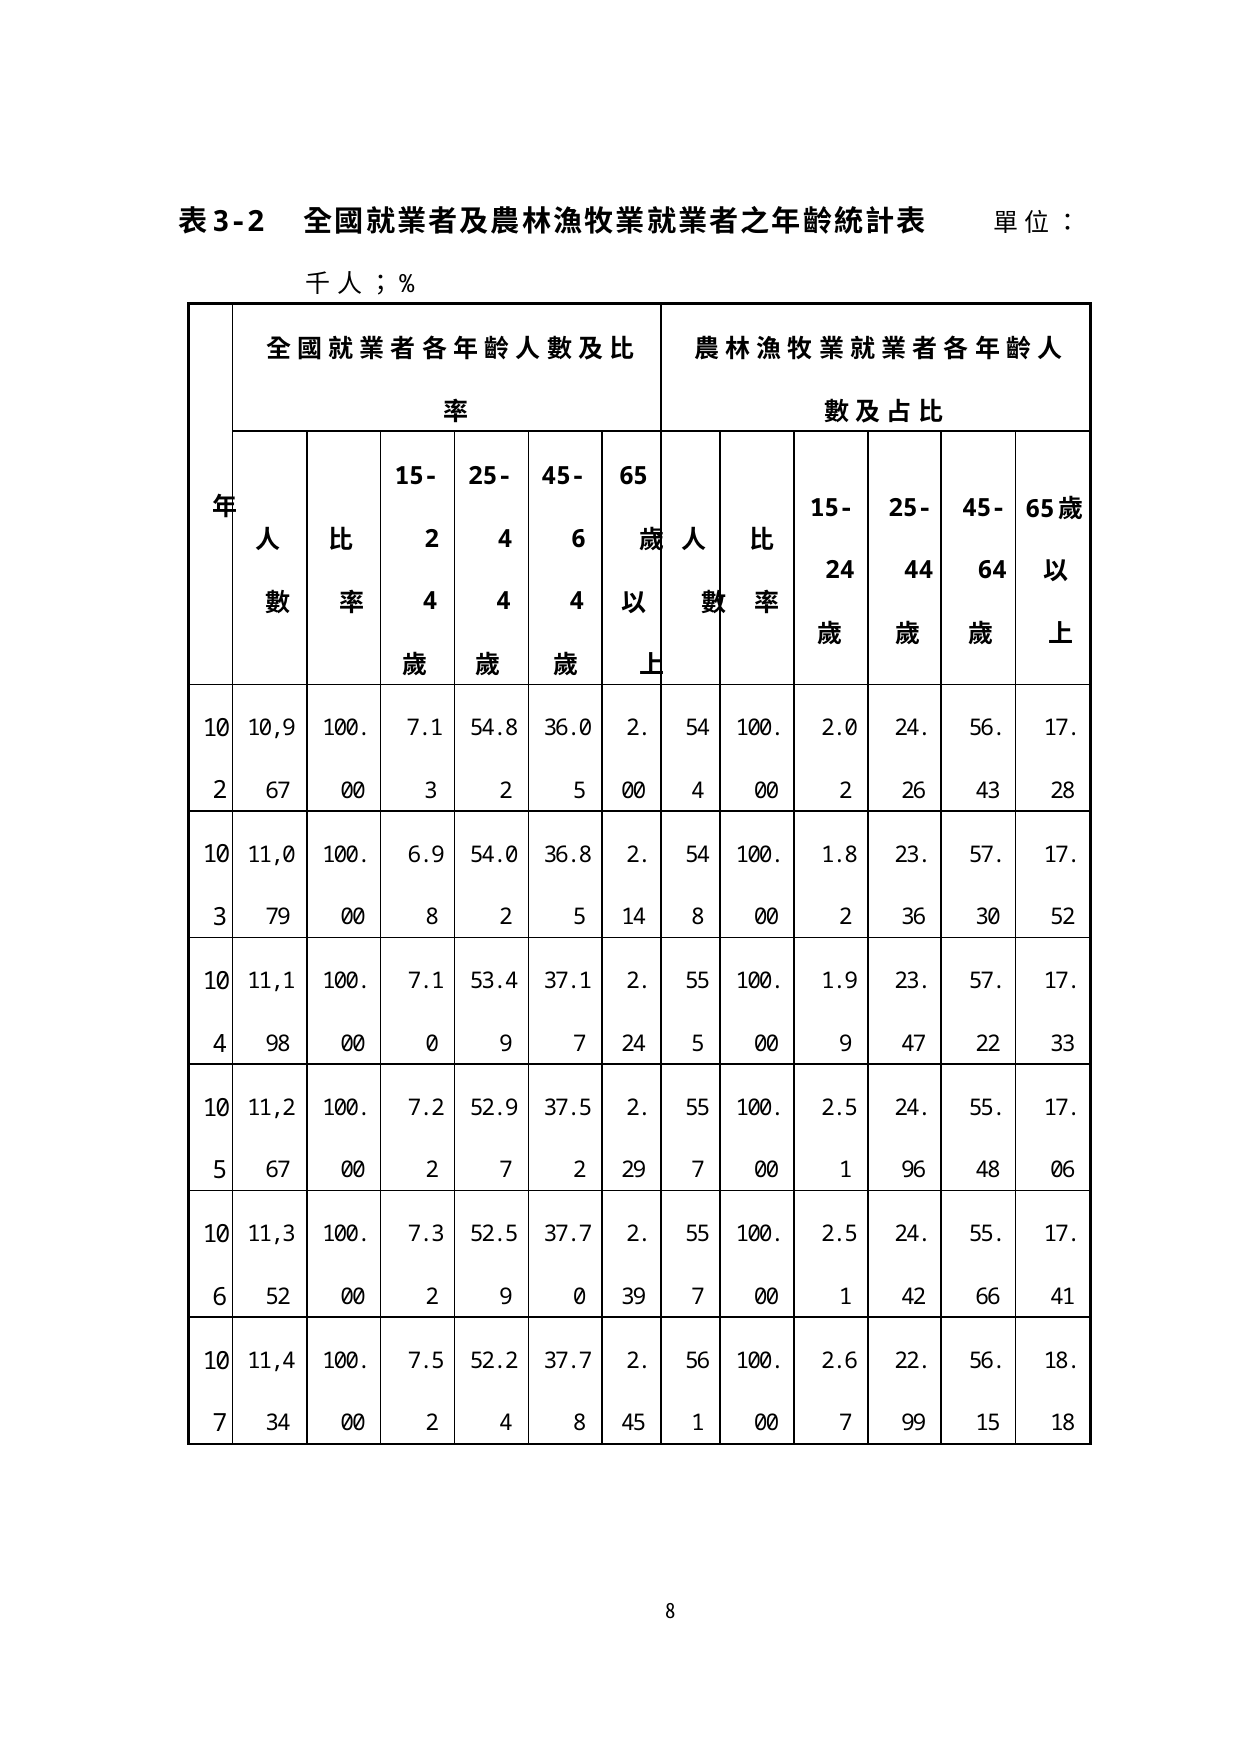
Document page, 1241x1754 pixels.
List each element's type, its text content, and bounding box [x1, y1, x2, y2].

table_cell 37.17 [529, 938, 601, 1063]
table_header 全國就業者各年齡人數及比率 [233, 305, 660, 430]
table_cell 2.14 [603, 812, 660, 937]
table_cell 25-44 歲 [455, 432, 528, 683]
table_cell 2.29 [603, 1065, 660, 1190]
table_cell 52.24 [455, 1318, 528, 1443]
text 表3-2 全國就業者及農林漁牧業就業者之年齡統計表 單位：千人；% [177, 177, 1063, 302]
table_cell 24.42 [869, 1191, 940, 1316]
table_cell 23.47 [869, 938, 940, 1063]
table_cell 557 [662, 1065, 719, 1190]
table_cell 100.00 [721, 1065, 793, 1190]
table_cell 7.22 [381, 1065, 454, 1190]
table_cell 104 [190, 938, 232, 1063]
table_cell 52.97 [455, 1065, 528, 1190]
table_cell 22.99 [869, 1318, 940, 1443]
table_header 年 [190, 305, 232, 683]
table_cell 65歲 以上 [603, 432, 660, 683]
table_cell 15-24 歲 [381, 432, 454, 683]
table_cell 11,198 [233, 938, 306, 1063]
table_cell 100.00 [721, 938, 793, 1063]
table_cell 2.02 [795, 685, 867, 810]
table_cell 52.59 [455, 1191, 528, 1316]
table_cell 23.36 [869, 812, 940, 937]
table_cell 17.52 [1016, 812, 1089, 937]
table_cell 11,434 [233, 1318, 306, 1443]
table_cell 17.33 [1016, 938, 1089, 1063]
table_cell 2.51 [795, 1191, 867, 1316]
table_cell 17.41 [1016, 1191, 1089, 1316]
table_cell 人數 [662, 432, 719, 683]
table_cell 1.82 [795, 812, 867, 937]
table_cell 107 [190, 1318, 232, 1443]
table_cell 106 [190, 1191, 232, 1316]
table_cell 55.66 [942, 1191, 1015, 1316]
table_cell 2.45 [603, 1318, 660, 1443]
table_cell 11,352 [233, 1191, 306, 1316]
table_cell 17.06 [1016, 1065, 1089, 1190]
table_cell 100.00 [721, 812, 793, 937]
table_cell 37.78 [529, 1318, 601, 1443]
table_cell 100.00 [308, 685, 380, 810]
table_cell 100.00 [721, 1318, 793, 1443]
table_cell 55.48 [942, 1065, 1015, 1190]
table_cell 65歲 以上 [1016, 432, 1089, 683]
table_cell 6.98 [381, 812, 454, 937]
table_cell 103 [190, 812, 232, 937]
table_cell 102 [190, 685, 232, 810]
table_cell 24.96 [869, 1065, 940, 1190]
table_cell 100.00 [308, 938, 380, 1063]
table_cell 56.43 [942, 685, 1015, 810]
table_cell 7.52 [381, 1318, 454, 1443]
table_cell 544 [662, 685, 719, 810]
table_cell 1.99 [795, 938, 867, 1063]
table_cell 100.00 [308, 1318, 380, 1443]
table_cell 人數 [233, 432, 306, 683]
table_cell 17.28 [1016, 685, 1089, 810]
table_cell 45-64 歲 [529, 432, 601, 683]
table_cell 555 [662, 938, 719, 1063]
table_cell 37.52 [529, 1065, 601, 1190]
table_cell 比率 [308, 432, 380, 683]
table_cell 2.39 [603, 1191, 660, 1316]
table_cell 11,079 [233, 812, 306, 937]
table_cell 15-24 歲 [795, 432, 867, 683]
table_cell 557 [662, 1191, 719, 1316]
table_cell 36.05 [529, 685, 601, 810]
table_cell 56.15 [942, 1318, 1015, 1443]
table_cell 100.00 [721, 685, 793, 810]
table_cell 7.13 [381, 685, 454, 810]
table_cell 比率 [721, 432, 793, 683]
table_cell 45-64 歲 [942, 432, 1015, 683]
table_cell 100.00 [308, 812, 380, 937]
table_cell 7.32 [381, 1191, 454, 1316]
table_cell 57.30 [942, 812, 1015, 937]
table_cell 100.00 [308, 1065, 380, 1190]
table_cell 2.00 [603, 685, 660, 810]
table_cell 7.10 [381, 938, 454, 1063]
table_header 農林漁牧業就業者各年齡人數及占比 [662, 305, 1089, 430]
table_cell 53.49 [455, 938, 528, 1063]
table_cell 18.18 [1016, 1318, 1089, 1443]
table_cell 548 [662, 812, 719, 937]
table_cell 2.51 [795, 1065, 867, 1190]
table_cell 2.24 [603, 938, 660, 1063]
table_cell 36.85 [529, 812, 601, 937]
table_cell 24.26 [869, 685, 940, 810]
table_cell 10,967 [233, 685, 306, 810]
table_cell 100.00 [308, 1191, 380, 1316]
table_cell 54.02 [455, 812, 528, 937]
table_cell 37.70 [529, 1191, 601, 1316]
table_cell 2.67 [795, 1318, 867, 1443]
table_cell 11,267 [233, 1065, 306, 1190]
table_cell 561 [662, 1318, 719, 1443]
table_cell 54.82 [455, 685, 528, 810]
table_cell 57.22 [942, 938, 1015, 1063]
table_cell 25-44 歲 [869, 432, 940, 683]
table_cell 105 [190, 1065, 232, 1190]
table_cell 100.00 [721, 1191, 793, 1316]
